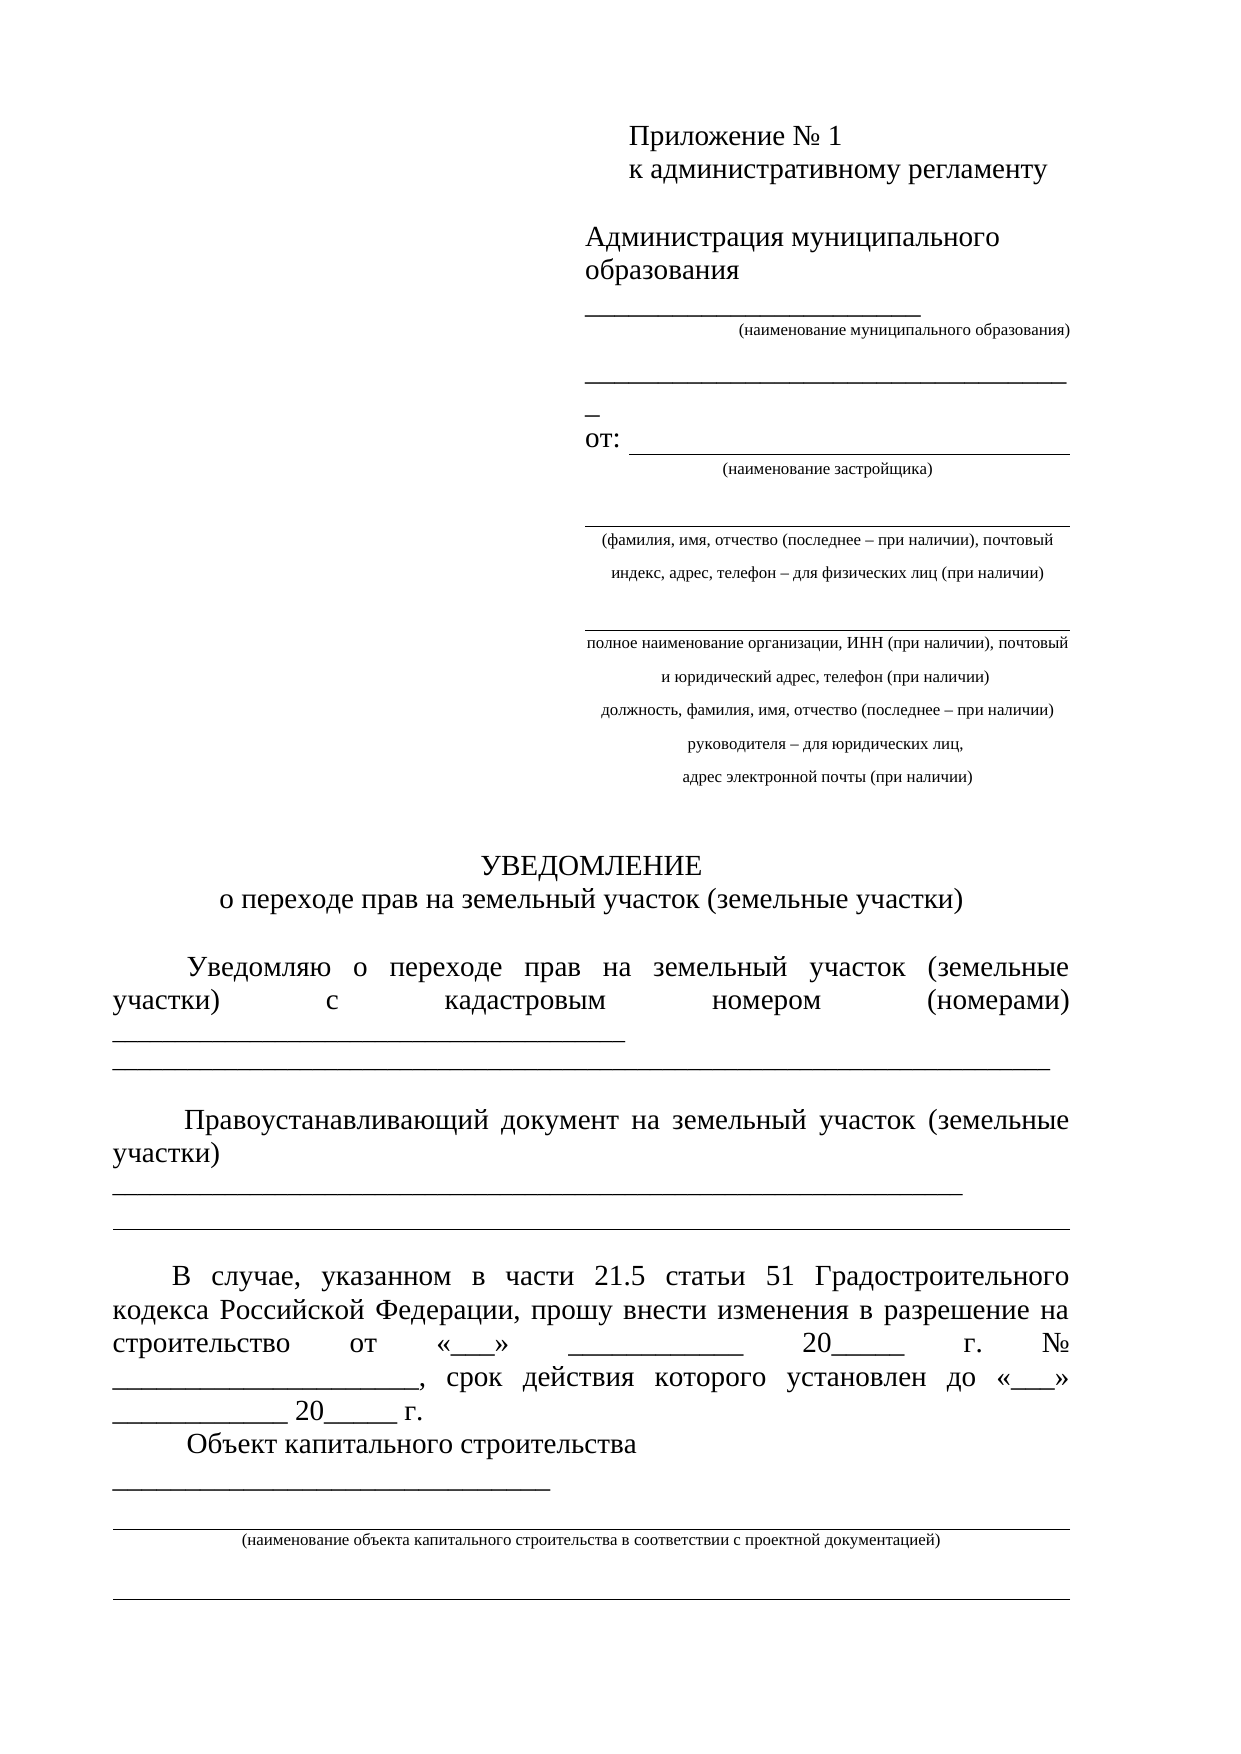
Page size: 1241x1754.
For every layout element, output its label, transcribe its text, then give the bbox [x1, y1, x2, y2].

text о переходе прав на земельный участок (земельные участки) [112, 882, 1070, 915]
text полное наименование организации, ИНН (при наличии), почтовый и юридический адрес, телефон (при наличии) [585, 631, 1070, 697]
text Уведомляю о переходе прав на земельный участок (земельные участки) с кадастровым номером (номерами) _________________________________________ ___________________________________________________________________________ [112, 949, 1070, 1073]
text (наименование муниципального образования) [585, 319, 1070, 353]
subtitle Приложение № 1 [629, 118, 1071, 152]
text образования _______________________ [585, 252, 1070, 319]
text (фамилия, имя, отчество (последнее – при наличии), почтовый индекс, адрес, телефон – для физических лиц (при наличии) [585, 527, 1070, 596]
text Объект капитального строительства ______________________________ [112, 1426, 1070, 1493]
text Администрация муниципального [585, 219, 1070, 252]
text УВЕДОМЛЕНИЕ [112, 848, 1070, 882]
text должность, фамилия, имя, отчество (последнее – при наличии) руководителя – для юридических лиц, [585, 697, 1070, 764]
text (наименование объекта капитального строительства в соответствии с проектной документацией) [112, 1530, 1070, 1563]
text от: [585, 420, 1070, 453]
text (наименование застройщика) [585, 459, 1070, 493]
text __________________________________ [585, 353, 1070, 420]
subtitle к административному регламенту [629, 152, 1071, 185]
text В случае, указанном в части 21.5 статьи 51 Градостроительного кодекса Российской Федерации, прошу внести изменения в разрешение на строительство от «___» ____________ 20_____ г. № _____________________, срок действия которого установлен до «___» ____________ 20_____ г. [112, 1258, 1070, 1426]
text Правоустанавливающий документ на земельный участок (земельные участки) ____________________________________________________________________ [112, 1102, 1070, 1198]
text адрес электронной почты (при наличии) [585, 764, 1070, 801]
